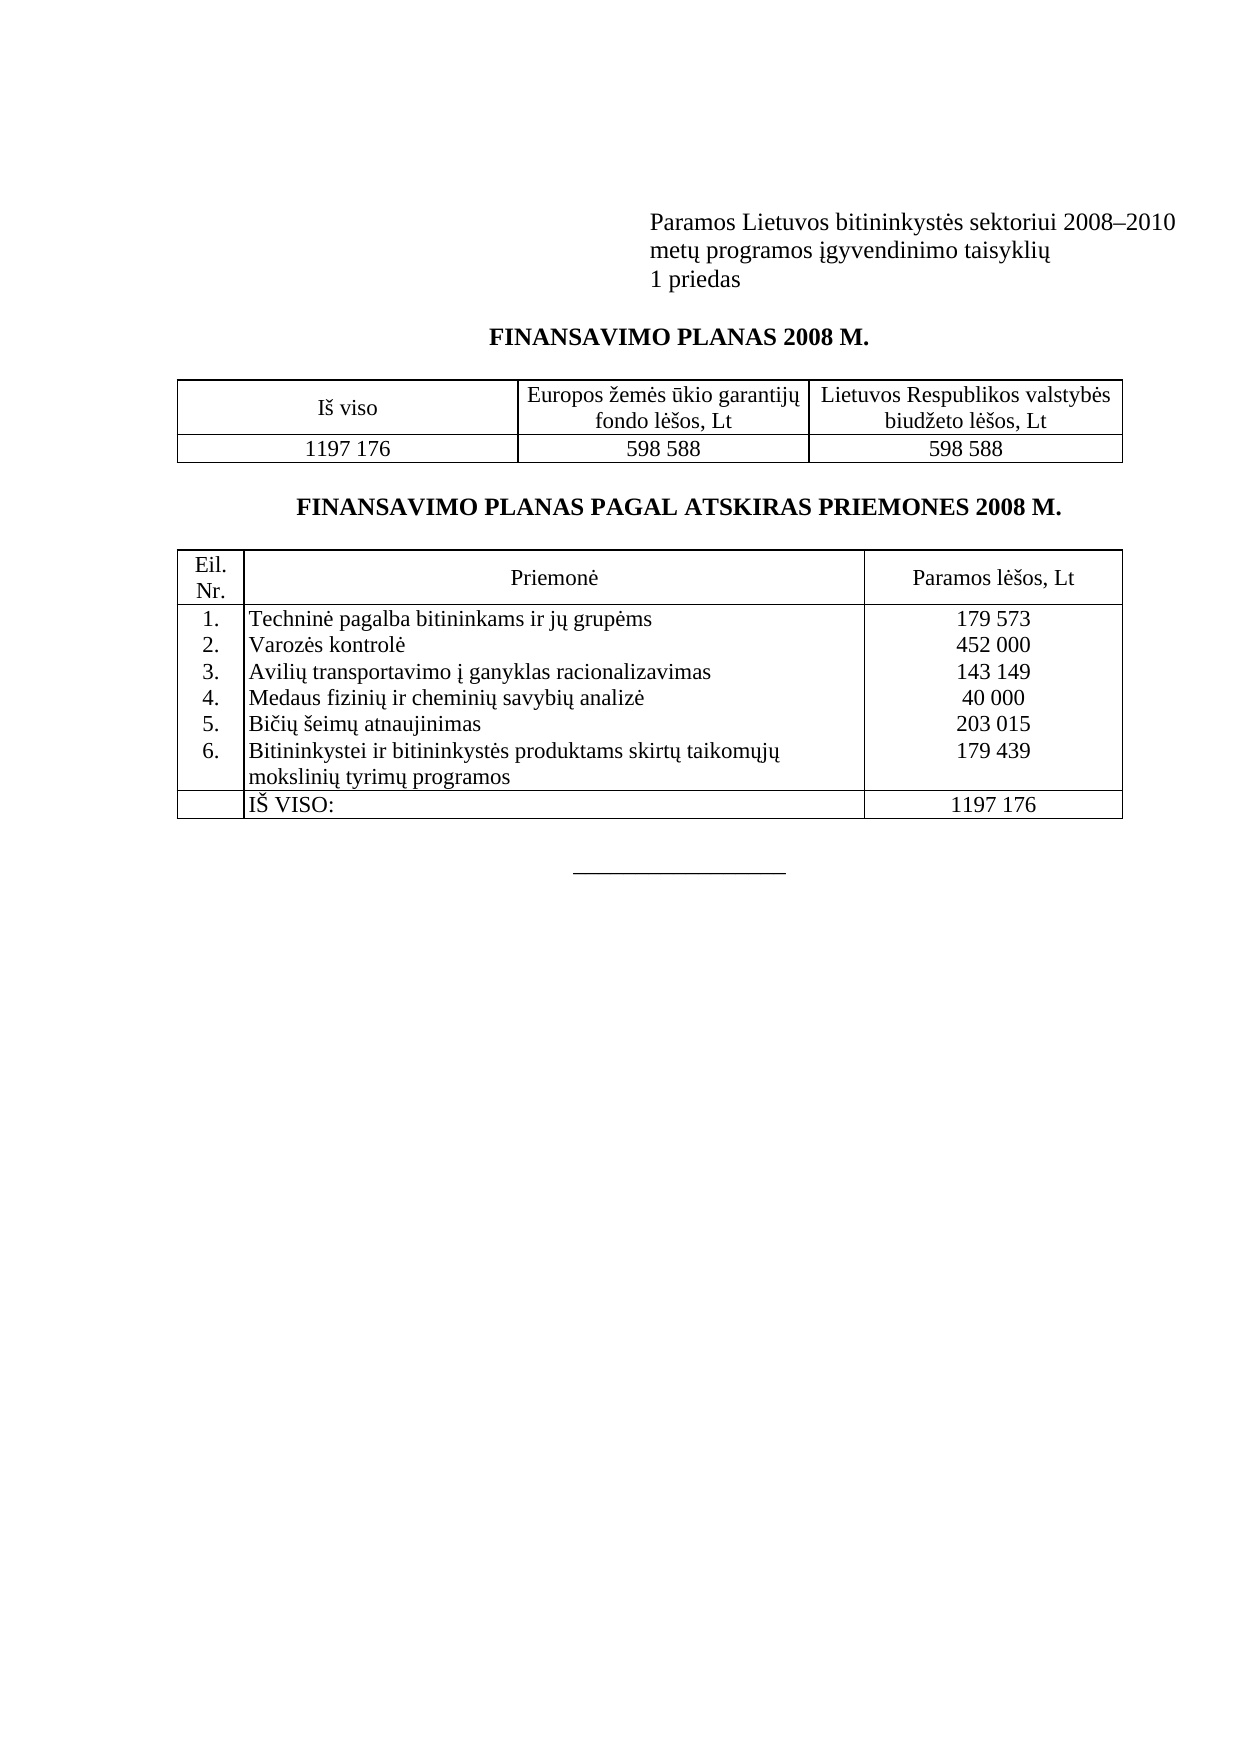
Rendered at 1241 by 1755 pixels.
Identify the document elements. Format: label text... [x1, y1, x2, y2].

table_header Priemonė [245, 551, 864, 603]
text FINANSAVIMO PLANAS PAGAL ATSKIRAS PRIEMONES 2008 M. [177, 492, 1181, 520]
text Paramos Lietuvos bitininkystės sektoriui 2008–2010 metų programos įgyvendinimo taisyklių [649, 207, 1181, 264]
text FINANSAVIMO PLANAS 2008 M. [177, 322, 1181, 350]
text 1 priedas [649, 264, 1181, 293]
text _________________ [177, 848, 1181, 876]
table_cell 179 439 [865, 737, 1122, 789]
table_header Paramos lėšos, Lt [865, 551, 1122, 603]
table_cell 6. [178, 737, 243, 789]
table_header Iš viso [178, 381, 517, 433]
